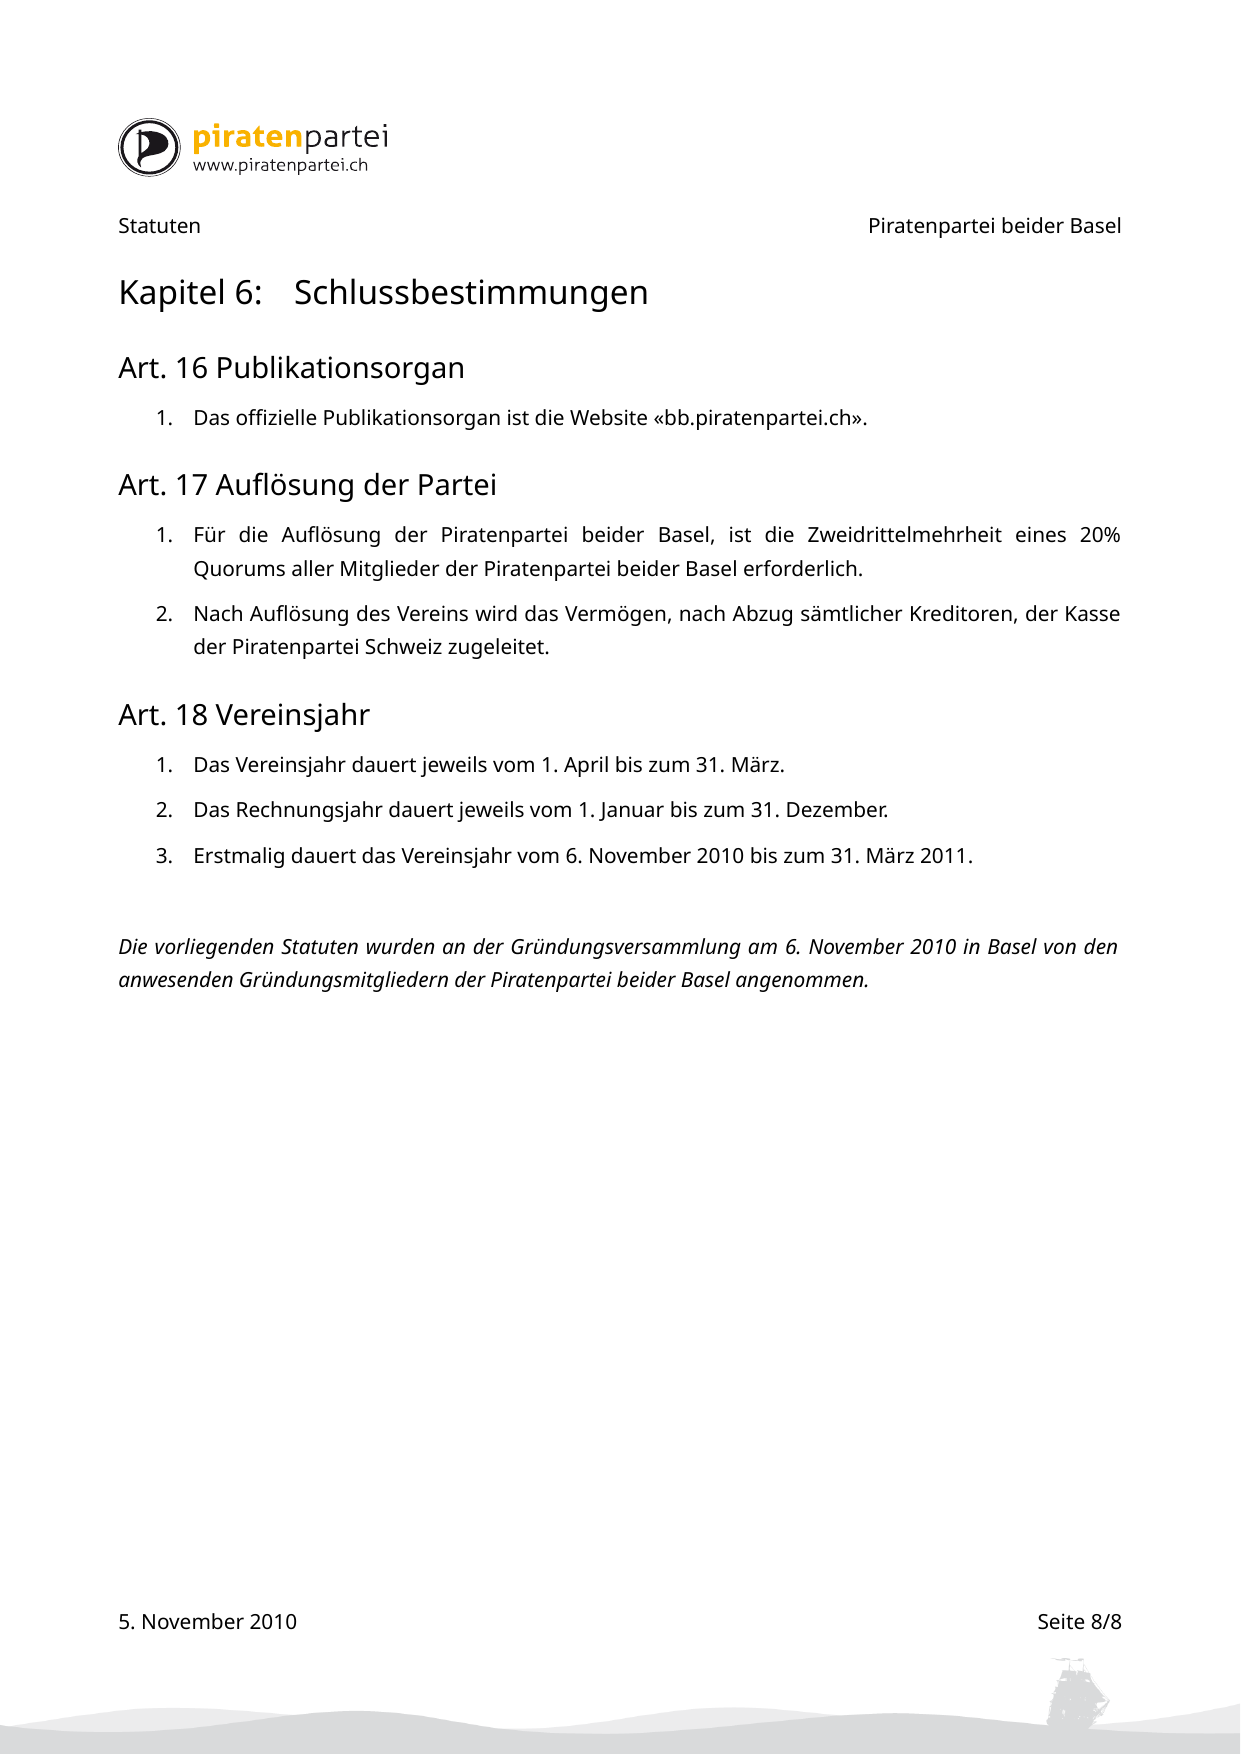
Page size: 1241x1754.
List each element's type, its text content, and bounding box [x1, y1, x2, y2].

list Erstmalig dauert das Vereinsjahr vom 6. November 2010 bis zum 31. März 2011. [156, 836, 1122, 869]
list Für die Auflösung der Piratenpartei beider Basel, ist die Zweidrittelmehrheit eines 20% Quorums aller Mitglieder der Piratenpartei beider Basel erforderlich. [156, 516, 1122, 582]
subtitle Art. 16 Publikationsorgan [118, 347, 1122, 387]
list Das Vereinsjahr dauert jeweils vom 1. April bis zum 31. März. [156, 745, 1122, 778]
list Das Rechnungsjahr dauert jeweils vom 1. Januar bis zum 31. Dezember. [156, 791, 1122, 824]
picture [0, 1658, 1241, 1754]
subtitle Art. 18 Vereinsjahr [118, 694, 1122, 733]
text Die vorliegenden Statuten wurden an der Gründungsversammlung am 6. November 2010 in Basel von den anwesenden Gründungsmitgliedern der Piratenpartei beider Basel angenommen. [118, 927, 1122, 993]
subtitle Schlussbestimmungen [118, 269, 1122, 314]
subtitle Art. 17 Auflösung der Partei [118, 464, 1122, 504]
list Das offizielle Publikationsorgan ist die Website «bb.piratenpartei.ch». [156, 398, 1122, 431]
list Nach Auflösung des Vereins wird das Vermögen, nach Abzug sämtlicher Kreditoren, der Kasse der Piratenpartei Schweiz zugeleitet. [156, 594, 1122, 661]
